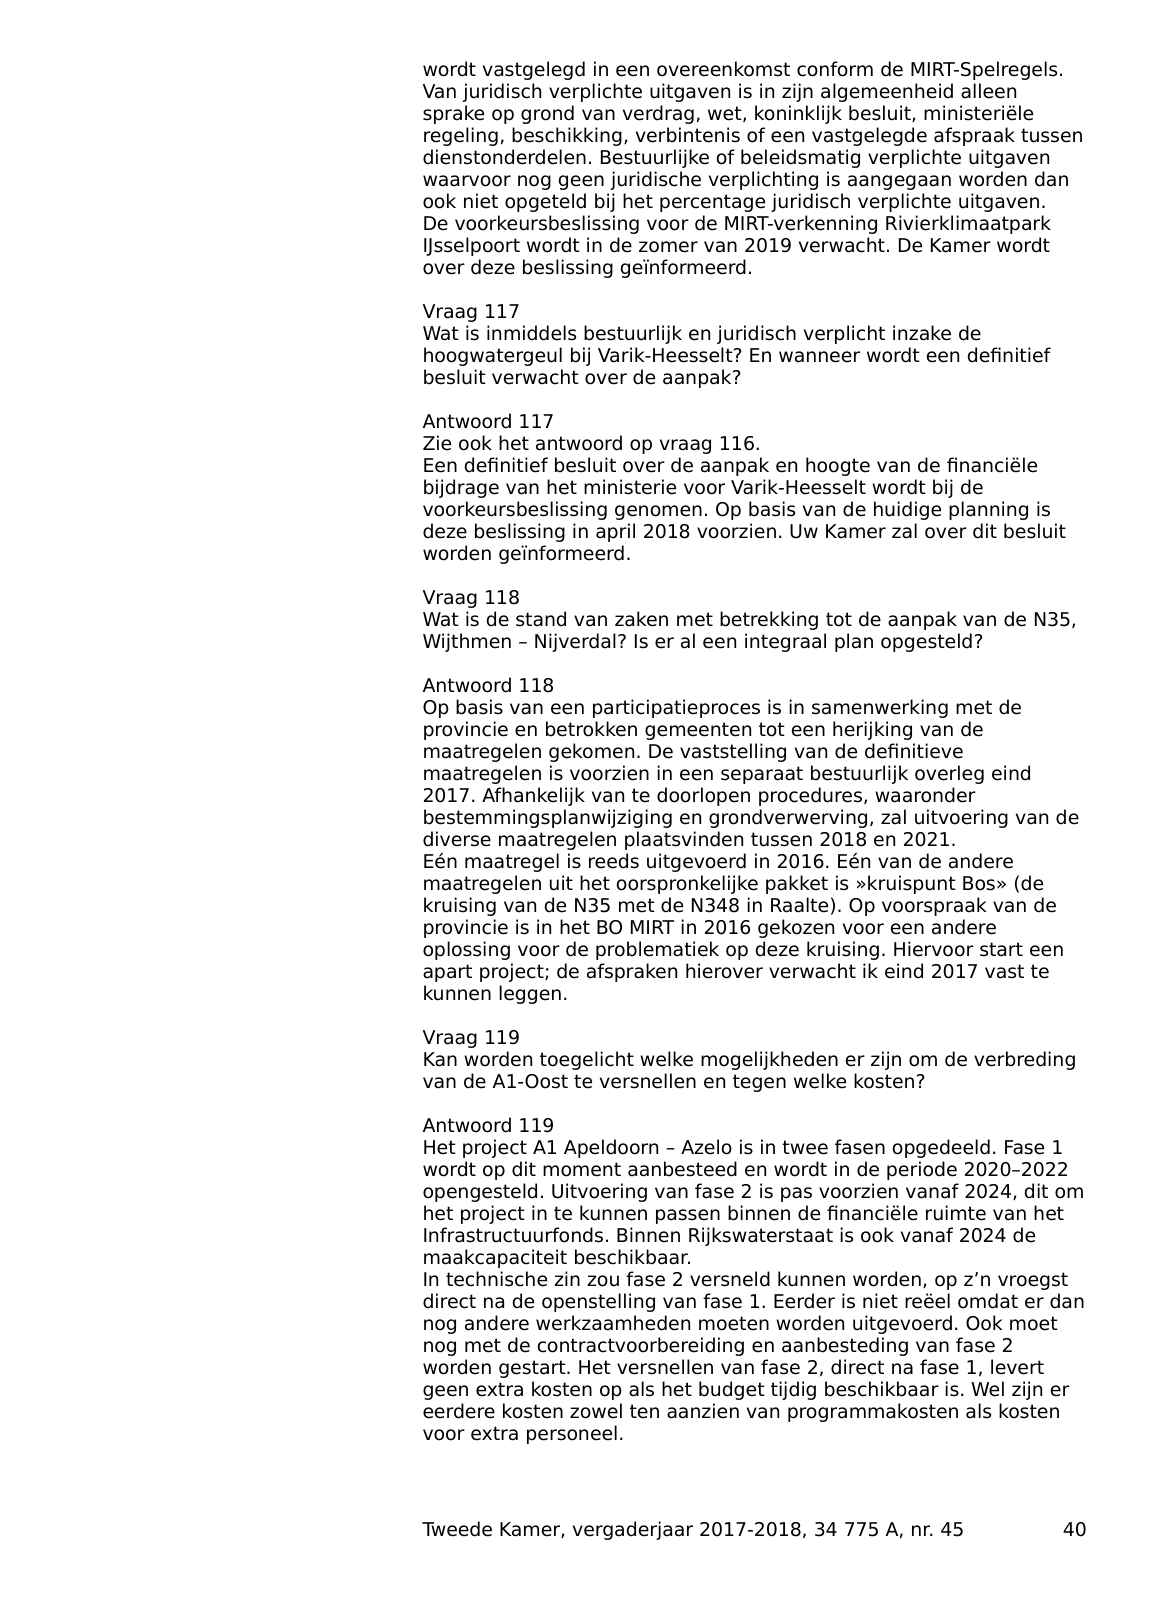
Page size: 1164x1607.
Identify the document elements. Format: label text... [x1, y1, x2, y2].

text Antwoord 117 [422, 411, 1087, 433]
text wordt vastgelegd in een overeenkomst conform de MIRT-Spelregels. Van juridisch verplichte uitgaven is in zijn algemeenheid alleen sprake op grond van verdrag, wet, koninklijk besluit, ministeriële regeling, beschikking, verbintenis of een vastgelegde afspraak tussen dienstonderdelen. Bestuurlijke of beleidsmatig verplichte uitgaven waarvoor nog geen juridische verplichting is aangegaan worden dan ook niet opgeteld bij het percentage juridisch verplichte uitgaven. [422, 59, 1087, 213]
text Zie ook het antwoord op vraag 116. [422, 433, 1087, 455]
text Wat is inmiddels bestuurlijk en juridisch verplicht inzake de hoogwatergeul bij Varik-Heesselt? En wanneer wordt een definitief besluit verwacht over de aanpak? [422, 323, 1087, 389]
text Vraag 119 [422, 1027, 1087, 1049]
text Antwoord 118 [422, 675, 1087, 697]
text Het project A1 Apeldoorn – Azelo is in twee fasen opgedeeld. Fase 1 wordt op dit moment aanbesteed en wordt in de periode 2020–2022 opengesteld. Uitvoering van fase 2 is pas voorzien vanaf 2024, dit om het project in te kunnen passen binnen de financiële ruimte van het Infrastructuurfonds. Binnen Rijkswaterstaat is ook vanaf 2024 de maakcapaciteit beschikbaar. [422, 1137, 1087, 1269]
text Op basis van een participatieproces is in samenwerking met de provincie en betrokken gemeenten tot een herijking van de maatregelen gekomen. De vaststelling van de definitieve maatregelen is voorzien in een separaat bestuurlijk overleg eind 2017. Afhankelijk van te doorlopen procedures, waaronder bestemmingsplanwijziging en grondverwerving, zal uitvoering van de diverse maatregelen plaatsvinden tussen 2018 en 2021. [422, 697, 1087, 851]
text Vraag 118 [422, 587, 1087, 609]
text De voorkeursbeslissing voor de MIRT-verkenning Rivierklimaatpark IJsselpoort wordt in de zomer van 2019 verwacht. De Kamer wordt over deze beslissing geïnformeerd. [422, 213, 1087, 279]
text Antwoord 119 [422, 1115, 1087, 1137]
text Een definitief besluit over de aanpak en hoogte van de financiële bijdrage van het ministerie voor Varik-Heesselt wordt bij de voorkeursbeslissing genomen. Op basis van de huidige planning is deze beslissing in april 2018 voorzien. Uw Kamer zal over dit besluit worden geïnformeerd. [422, 455, 1087, 565]
text In technische zin zou fase 2 versneld kunnen worden, op z’n vroegst direct na de openstelling van fase 1. Eerder is niet reëel omdat er dan nog andere werkzaamheden moeten worden uitgevoerd. Ook moet nog met de contractvoorbereiding en aanbesteding van fase 2 worden gestart. Het versnellen van fase 2, direct na fase 1, levert geen extra kosten op als het budget tijdig beschikbaar is. Wel zijn er eerdere kosten zowel ten aanzien van programmakosten als kosten voor extra personeel. [422, 1269, 1087, 1445]
text Kan worden toegelicht welke mogelijkheden er zijn om de verbreding van de A1-Oost te versnellen en tegen welke kosten? [422, 1049, 1087, 1093]
text Wat is de stand van zaken met betrekking tot de aanpak van de N35, Wijthmen – Nijverdal? Is er al een integraal plan opgesteld? [422, 609, 1087, 653]
text Eén maatregel is reeds uitgevoerd in 2016. Eén van de andere maatregelen uit het oorspronkelijke pakket is »kruispunt Bos» (de kruising van de N35 met de N348 in Raalte). Op voorspraak van de provincie is in het BO MIRT in 2016 gekozen voor een andere oplossing voor de problematiek op deze kruising. Hiervoor start een apart project; de afspraken hierover verwacht ik eind 2017 vast te kunnen leggen. [422, 851, 1087, 1005]
text Vraag 117 [422, 301, 1087, 323]
